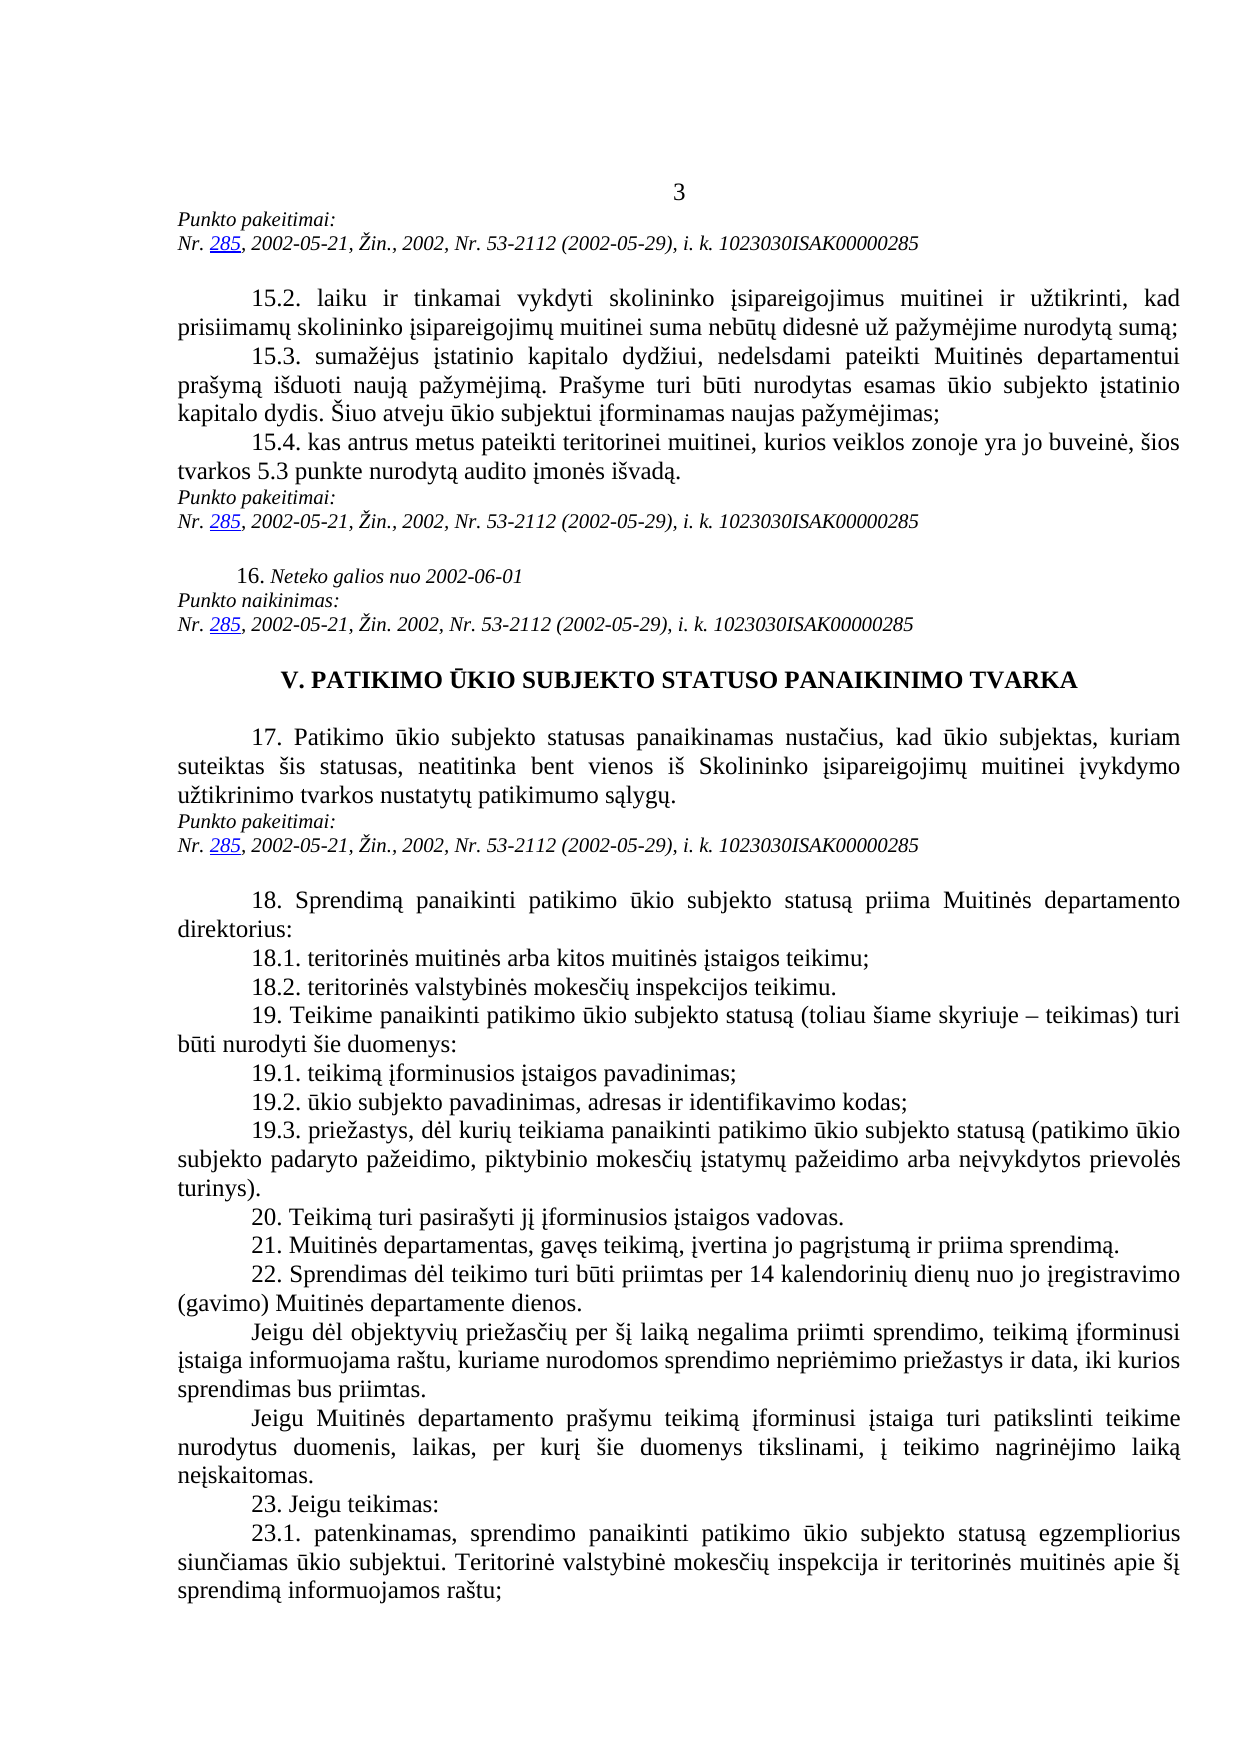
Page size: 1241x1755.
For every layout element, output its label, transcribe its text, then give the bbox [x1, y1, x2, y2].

text Punkto naikinimas: [177, 588, 1181, 612]
text Nr. 285, 2002-05-21, Žin., 2002, Nr. 53-2112 (2002-05-29), i. k. 1023030ISAK00000285 [177, 833, 1181, 857]
text 21. Muitinės departamentas, gavęs teikimą, įvertina jo pagrįstumą ir priima sprendimą. [177, 1231, 1181, 1259]
text Nr. 285, 2002-05-21, Žin., 2002, Nr. 53-2112 (2002-05-29), i. k. 1023030ISAK00000285 [177, 231, 1181, 255]
text Nr. 285, 2002-05-21, Žin., 2002, Nr. 53-2112 (2002-05-29), i. k. 1023030ISAK00000285 [177, 509, 1181, 533]
text 18.2. teritorinės valstybinės mokesčių inspekcijos teikimu. [177, 972, 1181, 1001]
text 19.2. ūkio subjekto pavadinimas, adresas ir identifikavimo kodas; [177, 1087, 1181, 1116]
text 19.3. priežastys, dėl kurių teikiama panaikinti patikimo ūkio subjekto statusą (patikimo ūkio subjekto padaryto pažeidimo, piktybinio mokesčių įstatymų pažeidimo arba neįvykdytos prievolės turinys). [177, 1116, 1181, 1202]
text Nr. 285, 2002-05-21, Žin. 2002, Nr. 53-2112 (2002-05-29), i. k. 1023030ISAK00000285 [177, 612, 1181, 636]
text 19.1. teikimą įforminusios įstaigos pavadinimas; [177, 1058, 1181, 1087]
text Jeigu Muitinės departamento prašymu teikimą įforminusi įstaiga turi patikslinti teikime nurodytus duomenis, laikas, per kurį šie duomenys tikslinami, į teikimo nagrinėjimo laiką neįskaitomas. [177, 1403, 1181, 1489]
text Punkto pakeitimai: [177, 809, 1181, 833]
text 22. Sprendimas dėl teikimo turi būti priimtas per 14 kalendorinių dienų nuo jo įregistravimo (gavimo) Muitinės departamente dienos. [177, 1259, 1181, 1317]
text 15.3. sumažėjus įstatinio kapitalo dydžiui, nedelsdami pateikti Muitinės departamentui prašymą išduoti naują pažymėjimą. Prašyme turi būti nurodytas esamas ūkio subjekto įstatinio kapitalo dydis. Šiuo atveju ūkio subjektui įforminamas naujas pažymėjimas; [177, 341, 1181, 427]
text 18.1. teritorinės muitinės arba kitos muitinės įstaigos teikimu; [177, 943, 1181, 972]
text 23. Jeigu teikimas: [177, 1489, 1181, 1518]
text Punkto pakeitimai: [177, 485, 1181, 509]
text 17. Patikimo ūkio subjekto statusas panaikinamas nustačius, kad ūkio subjektas, kuriam suteiktas šis statusas, neatitinka bent vienos iš Skolininko įsipareigojimų muitinei įvykdymo užtikrinimo tvarkos nustatytų patikimumo sąlygų. [177, 722, 1181, 809]
text 16. Neteko galios nuo 2002-06-01 [177, 562, 1181, 588]
text 15.2. laiku ir tinkamai vykdyti skolininko įsipareigojimus muitinei ir užtikrinti, kad prisiimamų skolininko įsipareigojimų muitinei suma nebūtų didesnė už pažymėjime nurodytą sumą; [177, 283, 1181, 341]
text Jeigu dėl objektyvių priežasčių per šį laiką negalima priimti sprendimo, teikimą įforminusi įstaiga informuojama raštu, kuriame nurodomos sprendimo nepriėmimo priežastys ir data, iki kurios sprendimas bus priimtas. [177, 1317, 1181, 1403]
text 19. Teikime panaikinti patikimo ūkio subjekto statusą (toliau šiame skyriuje – teikimas) turi būti nurodyti šie duomenys: [177, 1001, 1181, 1058]
text 18. Sprendimą panaikinti patikimo ūkio subjekto statusą priima Muitinės departamento direktorius: [177, 886, 1181, 943]
text V. PATIKIMO ŪKIO SUBJEKTO STATUSO PANAIKINIMO TVARKA [177, 665, 1181, 694]
text Punkto pakeitimai: [177, 207, 1181, 231]
text 23.1. patenkinamas, sprendimo panaikinti patikimo ūkio subjekto statusą egzempliorius siunčiamas ūkio subjektui. Teritorinė valstybinė mokesčių inspekcija ir teritorinės muitinės apie šį sprendimą informuojamos raštu; [177, 1518, 1181, 1604]
text 15.4. kas antrus metus pateikti teritorinei muitinei, kurios veiklos zonoje yra jo buveinė, šios tvarkos 5.3 punkte nurodytą audito įmonės išvadą. [177, 427, 1181, 485]
text 20. Teikimą turi pasirašyti jį įforminusios įstaigos vadovas. [177, 1202, 1181, 1231]
